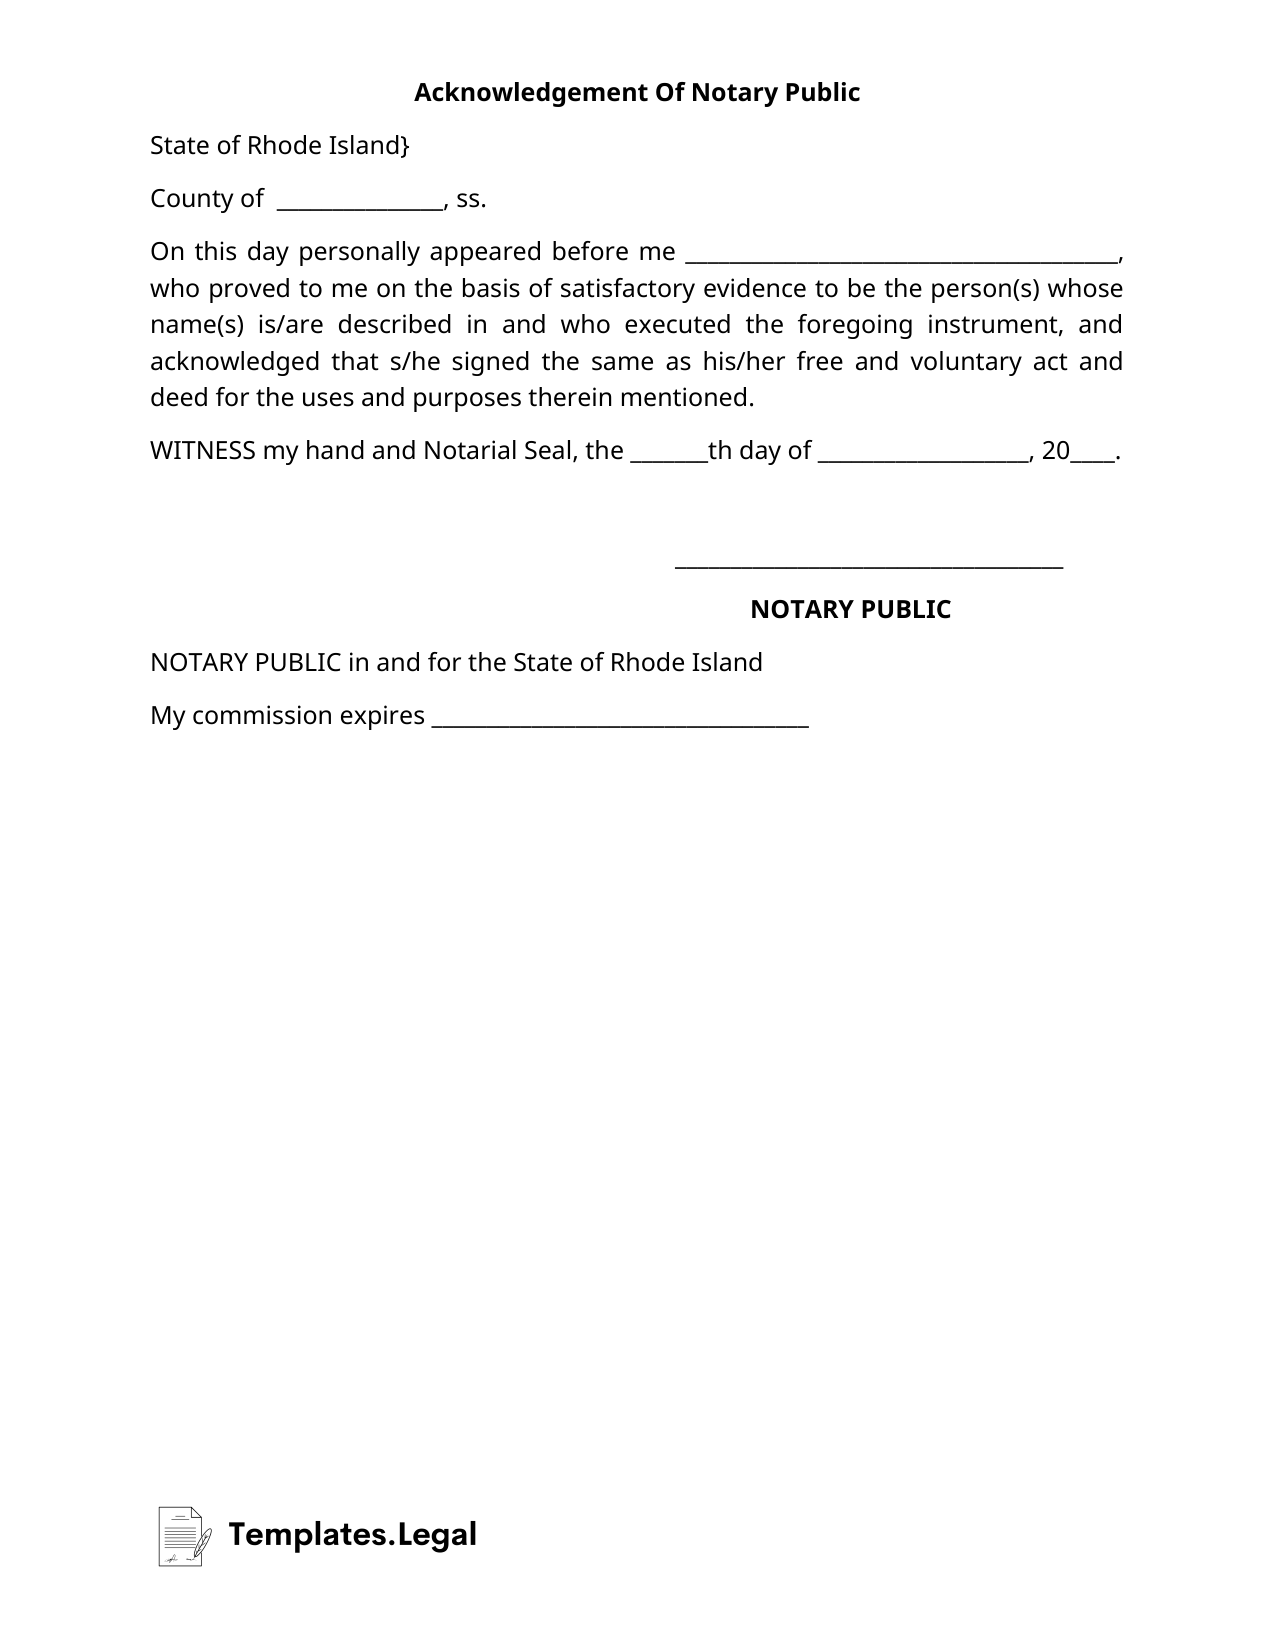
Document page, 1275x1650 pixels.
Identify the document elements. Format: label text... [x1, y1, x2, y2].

text NOTARY PUBLIC in and for the State of Rhode Island [150, 644, 1125, 679]
text NOTARY PUBLIC [150, 592, 1125, 626]
text On this day personally appeared before me _______________________________________, who proved to me on the basis of satisfactory evidence to be the person(s) whose name(s) is/are described in and who executed the foregoing instrument, and acknowledged that s/he signed the same as his/her free and voluntary act and deed for the uses and purposes therein mentioned. [150, 234, 1125, 413]
text State of Rhode Island} [150, 128, 1125, 162]
text My commission expires __________________________________ [150, 698, 1125, 732]
text ___________________________________ [600, 538, 1125, 573]
text County of _______________, ss. [150, 181, 1125, 215]
text Acknowledgement Of Notary Public [150, 75, 1125, 109]
text WITNESS my hand and Notarial Seal, the _______th day of ___________________, 20____. [150, 432, 1125, 467]
